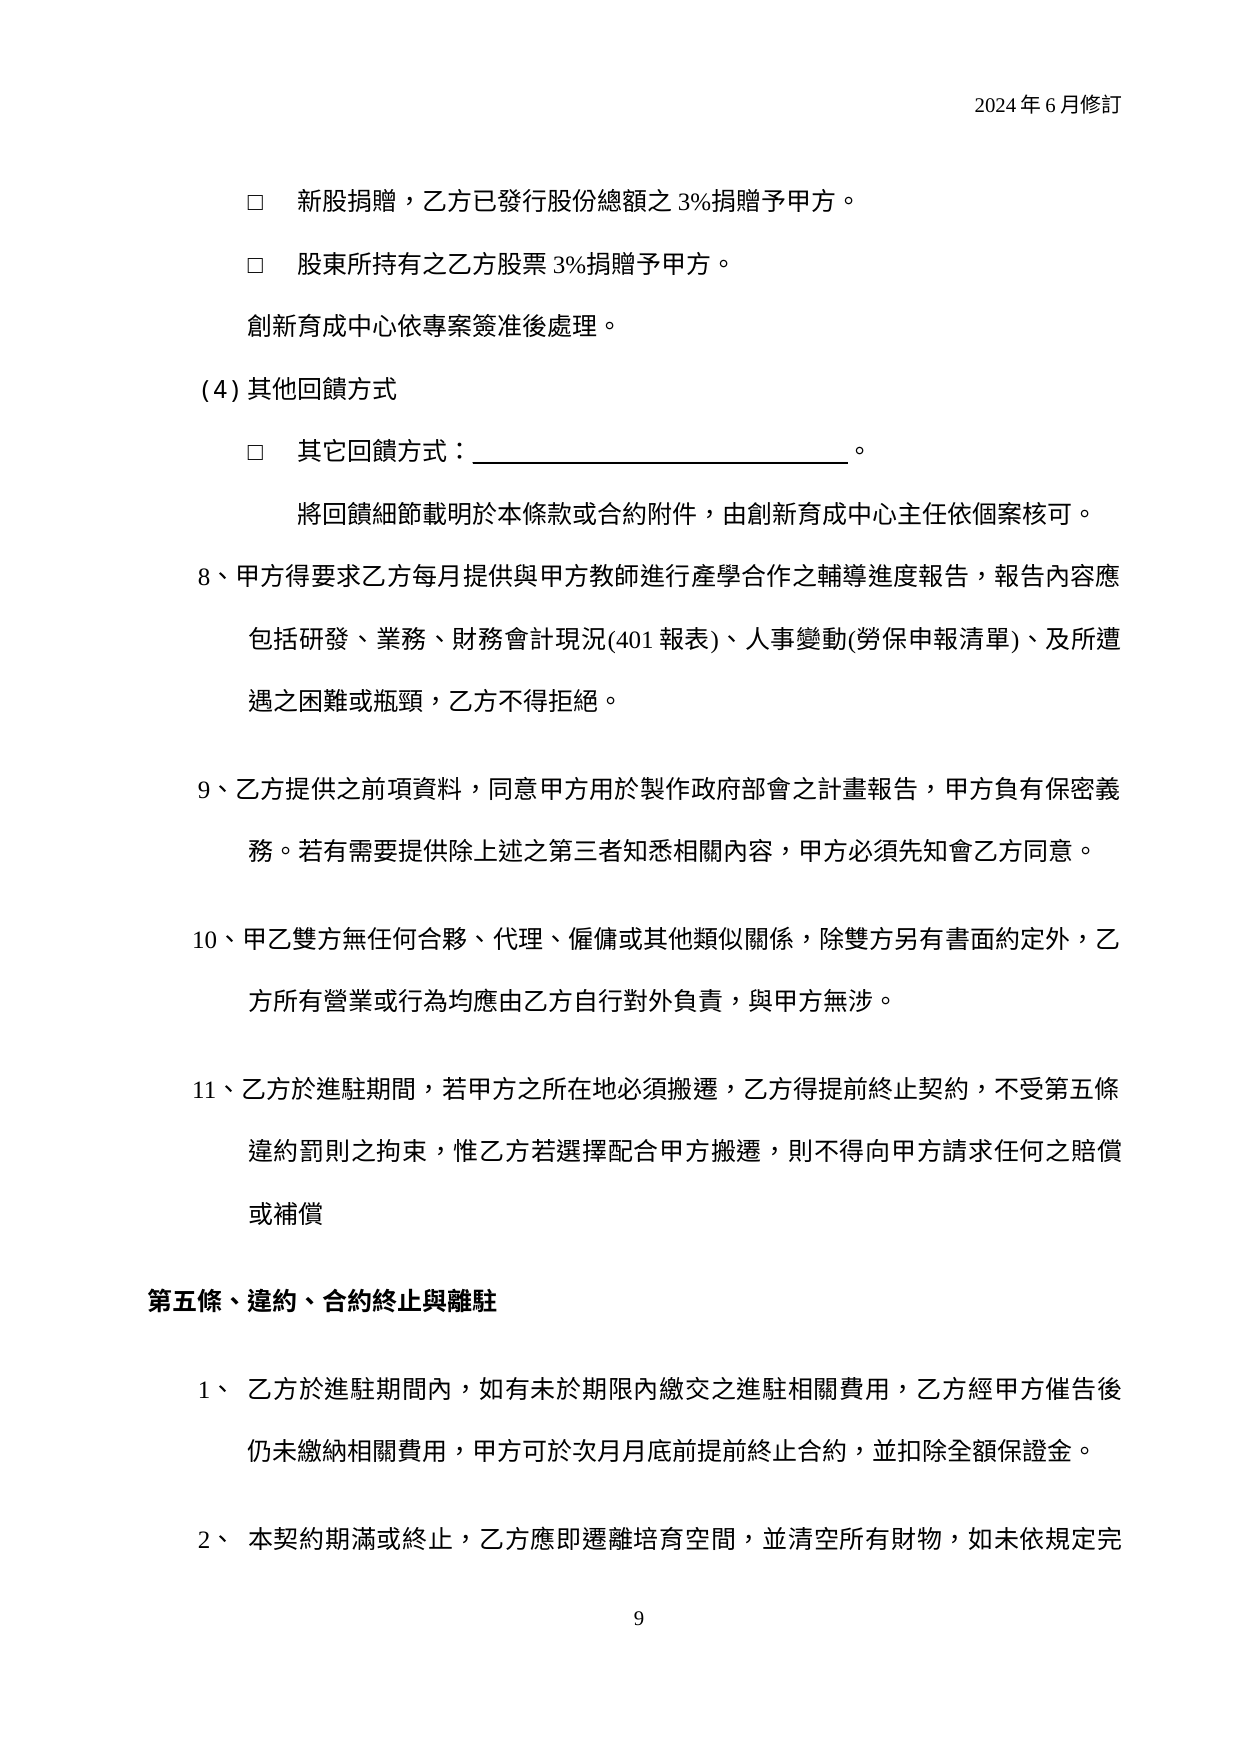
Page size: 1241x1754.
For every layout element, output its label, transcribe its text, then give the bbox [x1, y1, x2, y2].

list 乙方於進駐期間內，如有未於期限內繳交之進駐相關費用，乙方經甲方催告後仍未繳納相關費用，甲方可於次月月底前提前終止合約，並扣除全額保證金。 [198, 1346, 1122, 1471]
list 乙方提供之前項資料，同意甲方用於製作政府部會之計畫報告，甲方負有保密義務。若有需要提供除上述之第三者知悉相關內容，甲方必須先知會乙方同意。 [198, 746, 1122, 871]
list 其他回饋方式 [198, 346, 1122, 408]
text 第五條、違約、合約終止與離駐 [148, 1258, 1122, 1321]
list 新股捐贈，乙方已發行股份總額之3%捐贈予甲方。 [248, 158, 1122, 221]
list 甲乙雙方無任何合夥、代理、僱傭或其他類似關係，除雙方另有書面約定外，乙方所有營業或行為均應由乙方自行對外負責，與甲方無涉。 [192, 896, 1122, 1021]
list 本契約期滿或終止，乙方應即遷離培育空間，並清空所有財物，如未依規定完 [198, 1496, 1122, 1558]
list 其它回饋方式：______________________________。 [248, 408, 1122, 471]
text 創新育成中心依專案簽准後處理。 [248, 283, 1122, 346]
text 將回饋細節載明於本條款或合約附件，由創新育成中心主任依個案核可。 [298, 471, 1122, 533]
list 甲方得要求乙方每月提供與甲方教師進行產學合作之輔導進度報告，報告內容應包括研發、業務、財務會計現況(401報表)、人事變動(勞保申報清單)、及所遭遇之困難或瓶頸，乙方不得拒絕。 [198, 533, 1122, 721]
list 乙方於進駐期間，若甲方之所在地必須搬遷，乙方得提前終止契約，不受第五條違約罰則之拘束，惟乙方若選擇配合甲方搬遷，則不得向甲方請求任何之賠償或補償 [192, 1046, 1122, 1233]
list 股東所持有之乙方股票3%捐贈予甲方。 [248, 221, 1122, 283]
